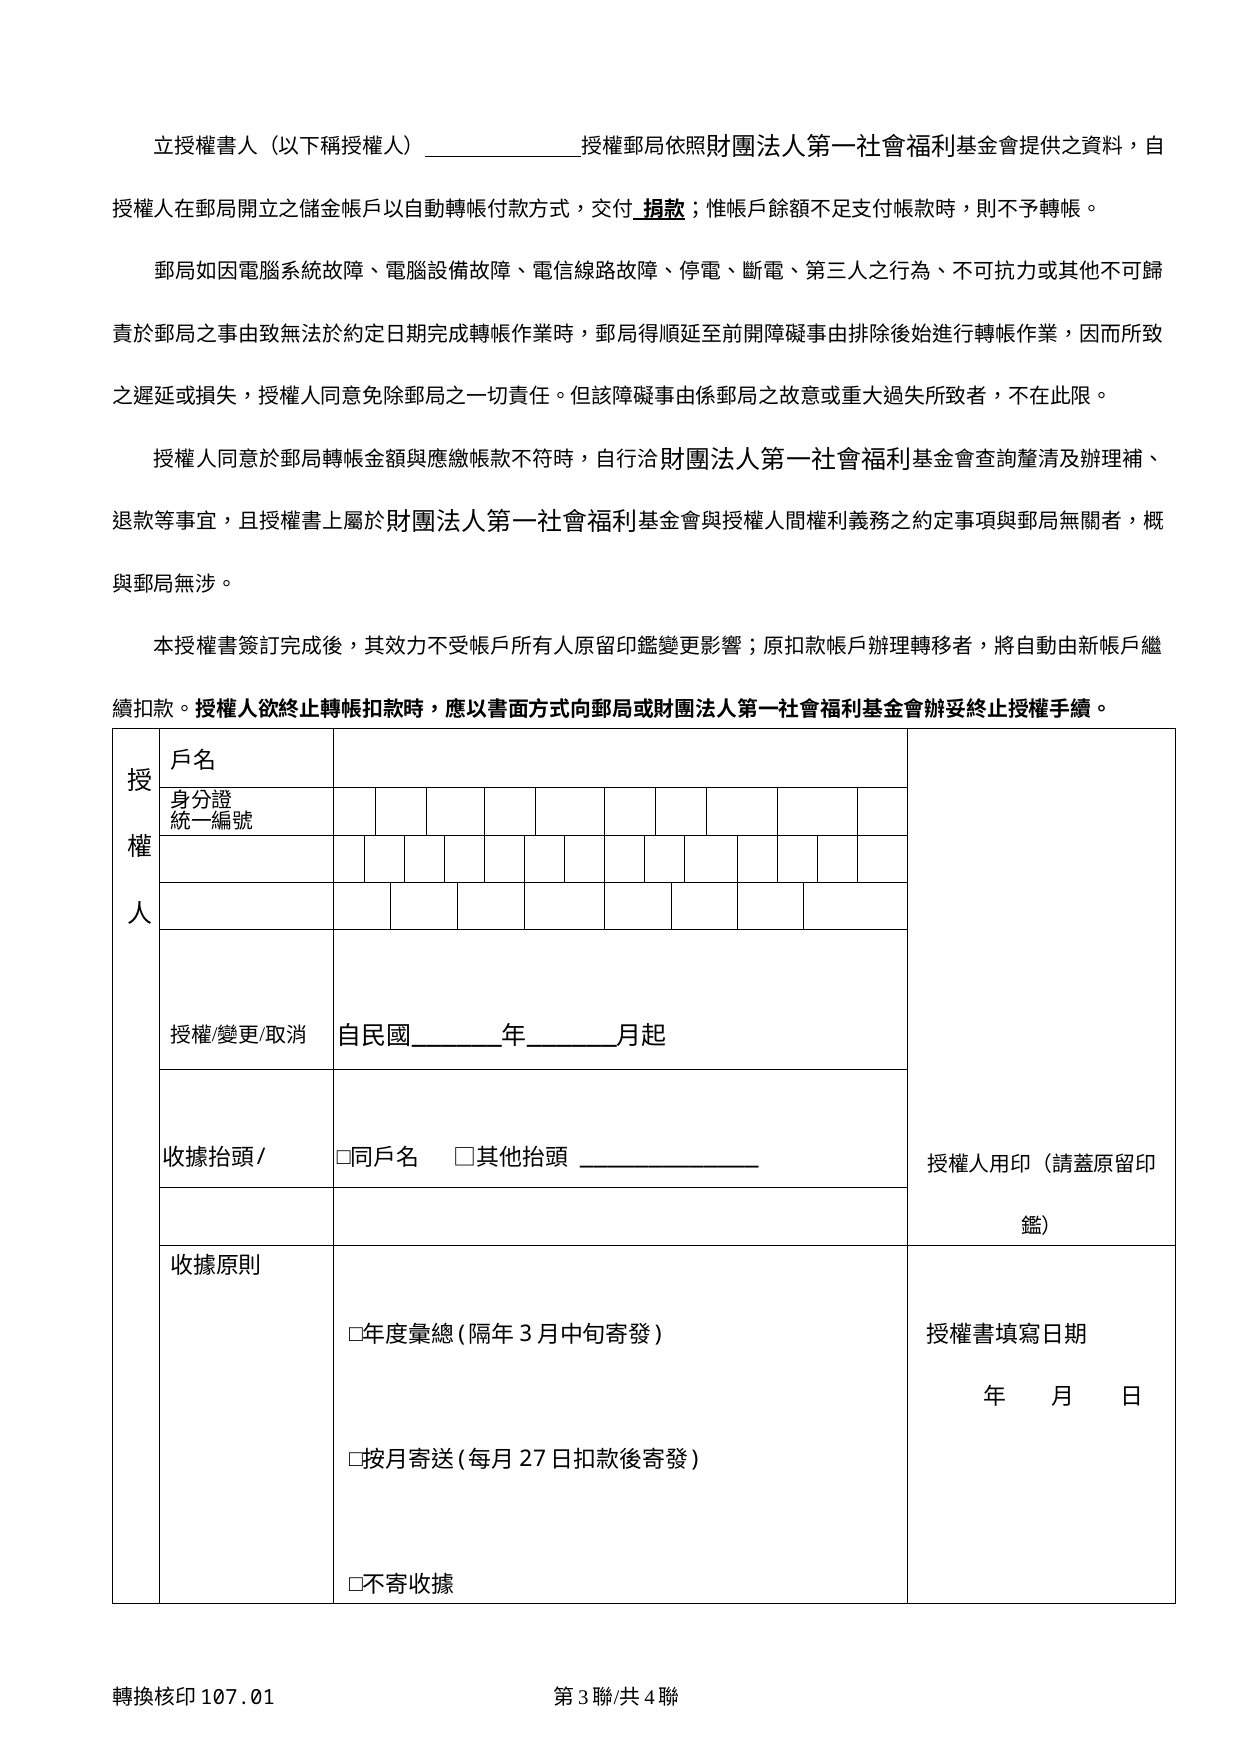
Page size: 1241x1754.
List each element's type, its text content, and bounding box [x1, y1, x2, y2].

table_cell [485, 788, 535, 834]
table_cell 自民國______年______月起 □每月定期定額捐款(變更為) $___________元 □取消定期定額捐款(取消捐款，只需回傳此聯) [334, 930, 907, 1069]
table_cell □存簿帳號 [160, 836, 333, 882]
table_cell [485, 836, 524, 882]
table_cell [778, 836, 817, 882]
table_cell [685, 836, 737, 882]
table_cell [334, 788, 375, 834]
table_cell 授權/變更/取消 每月定期捐款 [160, 930, 333, 1069]
table_cell □同戶名 □其他抬頭 _____________ 同意本會將捐款資料上傳國稅局，請填身份証字號 ____________ 採網路申報個人綜合所得稅免附收據。 [334, 1070, 907, 1187]
table_cell (手機) ________________ (市話)_______________ [334, 1188, 907, 1245]
table_cell [427, 788, 484, 834]
table_header 授權人用印（請蓋原留印鑑） [908, 729, 1175, 1245]
text 郵局如因電腦系統故障、電腦設備故障、電信線路故障、停電、斷電、第三人之行為、不可抗力或其他不可歸責於郵局之事由致無法於約定日期完成轉帳作業時，郵局得順延至前開障礙事由排除後始進行轉帳作業，因而所致之遲延或損失，授權人同意免除郵局之一切責任。但該障礙事由係郵局之故意或重大過失所致者，不在此限。 [112, 228, 1167, 416]
table_cell [818, 836, 857, 882]
table_cell 身分證 統一編號 [160, 788, 333, 834]
table_cell [391, 883, 457, 929]
table_cell [334, 836, 364, 882]
table_cell [334, 883, 390, 929]
table_cell [376, 788, 426, 834]
table_cell [656, 788, 706, 834]
table_cell [605, 883, 671, 929]
table_cell [672, 883, 737, 929]
table_cell □劃撥帳號 [160, 883, 333, 929]
table_cell [525, 883, 604, 929]
table_cell [405, 836, 444, 882]
table_cell [365, 836, 404, 882]
table_cell □年度彙總(隔年3月中旬寄發) □按月寄送(每月27日扣款後寄發) □不寄收據 [334, 1246, 907, 1603]
table_cell [858, 836, 907, 882]
table_cell 收據抬頭/ 身份証字號 [160, 1070, 333, 1187]
table_cell [738, 883, 803, 929]
table_cell [778, 788, 857, 834]
table_cell [605, 788, 655, 834]
table_cell 授權書填寫日期 年 月 日 [908, 1246, 1175, 1603]
table_cell [565, 836, 604, 882]
table_cell 收據原則 [160, 1246, 333, 1603]
table_cell [645, 836, 684, 882]
table_cell [858, 788, 907, 834]
table_cell 聯絡電話 [160, 1188, 333, 1245]
text 授權人同意於郵局轉帳金額與應繳帳款不符時，自行洽財團法人第一社會福利基金會查詢釐清及辦理補、退款等事宜，且授權書上屬於財團法人第一社會福利基金會與授權人間權利義務之約定事項與郵局無關者，概與郵局無涉。 [112, 416, 1165, 603]
table_cell [445, 836, 484, 882]
table_cell [458, 883, 524, 929]
table_header [334, 729, 907, 787]
table_cell [525, 836, 564, 882]
table_header 戶名 [160, 729, 333, 787]
table_cell [536, 788, 604, 834]
table_cell [804, 883, 907, 929]
table_cell [738, 836, 777, 882]
table_header 授 權 人 [113, 729, 159, 1603]
text 本授權書簽訂完成後，其效力不受帳戶所有人原留印鑑變更影響；原扣款帳戶辦理轉移者，將自動由新帳戶繼續扣款。授權人欲終止轉帳扣款時，應以書面方式向郵局或財團法人第一社會福利基金會辦妥終止授權手續。 [112, 603, 1165, 728]
table_cell [707, 788, 777, 834]
text 立授權書人（以下稱授權人） 授權郵局依照財團法人第一社會福利基金會提供之資料，自授權人在郵局開立之儲金帳戶以自動轉帳付款方式，交付 捐款；惟帳戶餘額不足支付帳款時，則不予轉帳。 [112, 103, 1165, 228]
table_cell [605, 836, 644, 882]
